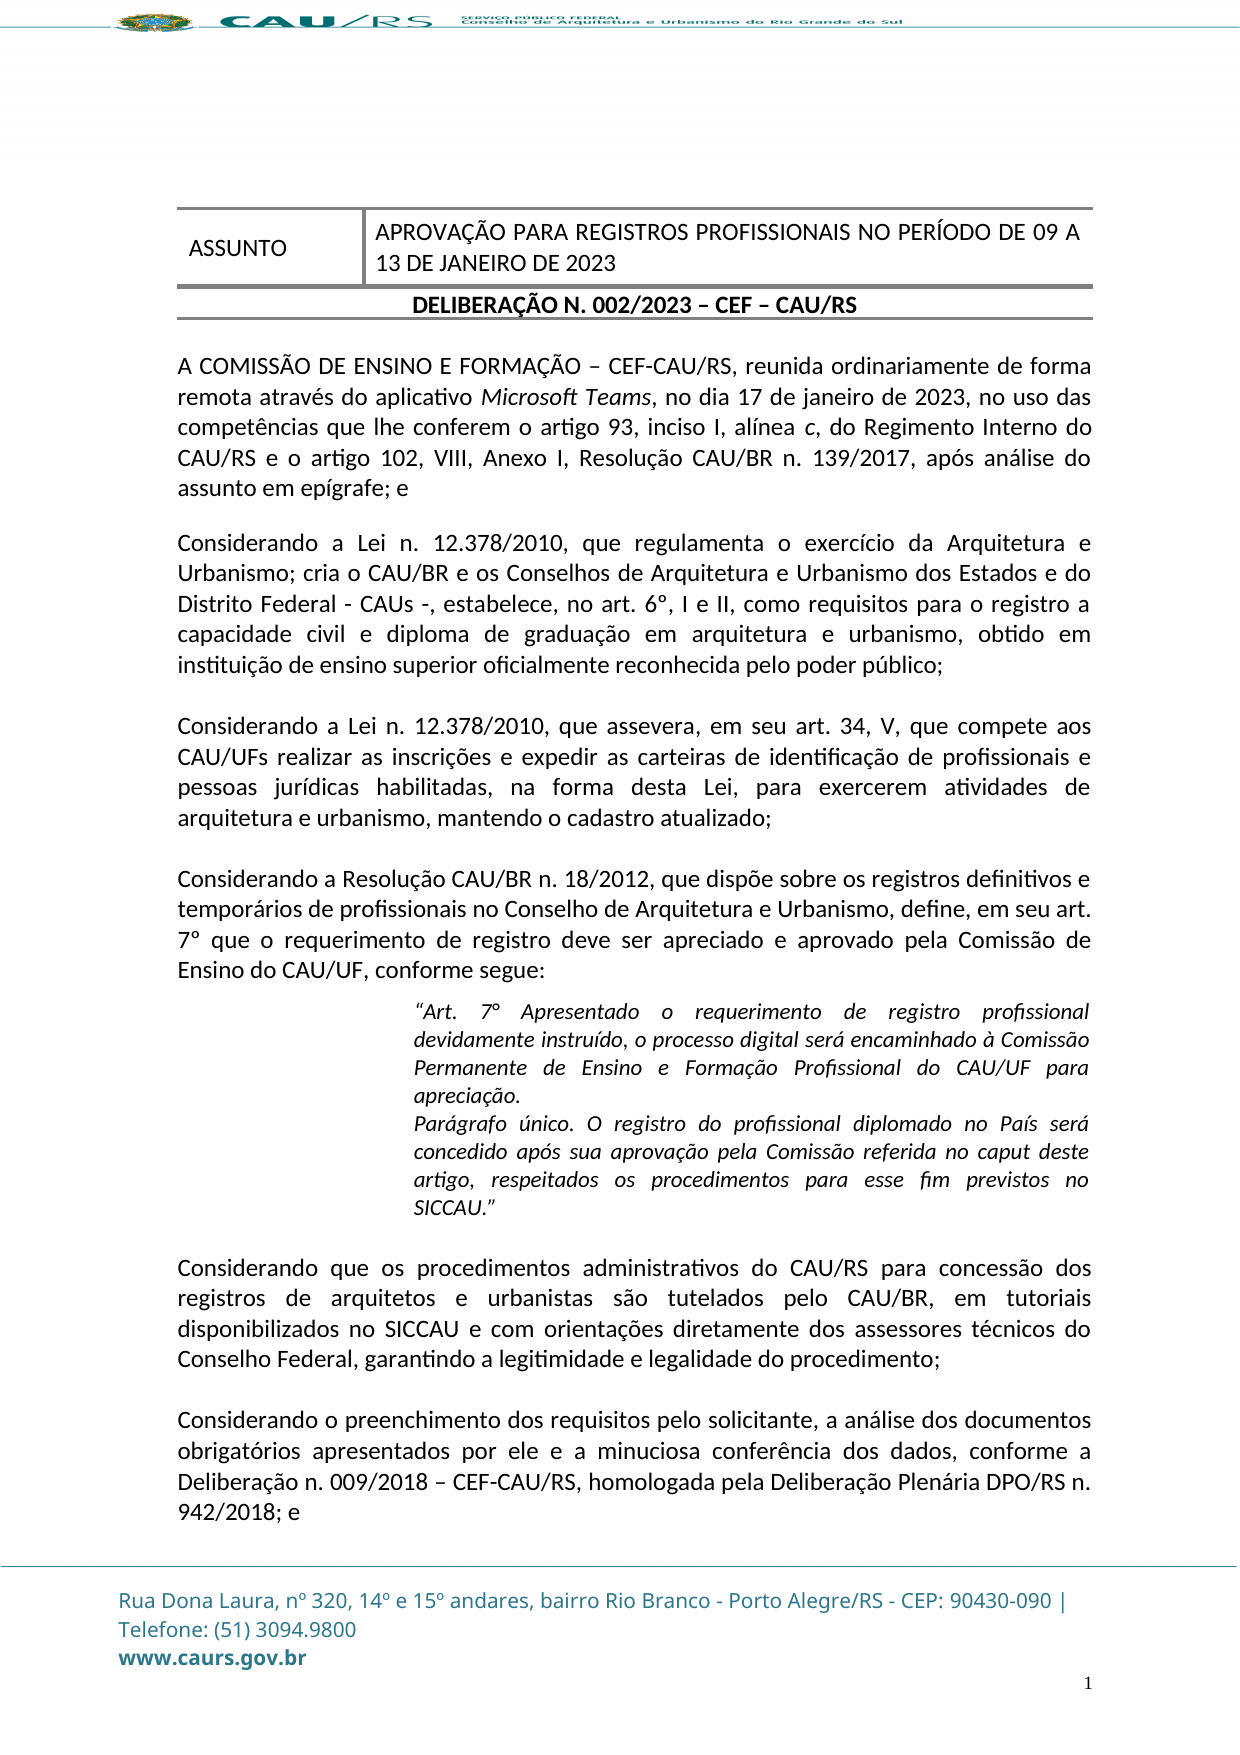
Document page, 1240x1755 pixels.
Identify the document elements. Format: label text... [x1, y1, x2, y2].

text Considerando que os procedimentos administrativos do CAU/RS para concessão dos registros de arquitetos e urbanistas são tutelados pelo CAU/BR, em tutoriais disponibilizados no SICCAU e com orientações diretamente dos assessores técnicos do Conselho Federal, garantindo a legitimidade e legalidade do procedimento; [177, 1252, 1092, 1374]
text Parágrafo único. O registro do profissional diplomado no País será concedido após sua aprovação pela Comissão referida no caput deste artigo, respeitados os procedimentos para esse fim previstos no SICCAU.” [413, 1109, 1092, 1221]
table_header ASSUNTO [177, 210, 362, 284]
table_header APROVAÇÃO PARA REGISTROS PROFISSIONAIS NO PERÍODO DE 09 A 13 DE JANEIRO DE 2023 [366, 210, 1092, 284]
text Considerando a Resolução CAU/BR n. 18/2012, que dispõe sobre os registros definitivos e temporários de profissionais no Conselho de Arquitetura e Urbanismo, define, em seu art. 7º que o requerimento de registro deve ser apreciado e aprovado pela Comissão de Ensino do CAU/UF, conforme segue: [177, 863, 1092, 985]
table_cell DELIBERAÇÃO N. 002/2023 – CEF – CAU/RS [177, 289, 1092, 317]
text Considerando a Lei n. 12.378/2010, que regulamenta o exercício da Arquitetura e Urbanismo; cria o CAU/BR e os Conselhos de Arquitetura e Urbanismo dos Estados e do Distrito Federal - CAUs -, estabelece, no art. 6º, I e II, como requisitos para o registro a capacidade civil e diploma de graduação em arquitetura e urbanismo, obtido em instituição de ensino superior oficialmente reconhecida pelo poder público; [177, 527, 1092, 679]
text “Art. 7° Apresentado o requerimento de registro profissional devidamente instruído, o processo digital será encaminhado à Comissão Permanente de Ensino e Formação Profissional do CAU/UF para apreciação. [413, 997, 1092, 1109]
text Considerando a Lei n. 12.378/2010, que assevera, em seu art. 34, V, que compete aos CAU/UFs realizar as inscrições e expedir as carteiras de identificação de profissionais e pessoas jurídicas habilitadas, na forma desta Lei, para exercerem atividades de arquitetura e urbanismo, mantendo o cadastro atualizado; [177, 710, 1092, 832]
text A COMISSÃO DE ENSINO E FORMAÇÃO – CEF-CAU/RS, reunida ordinariamente de forma remota através do aplicativo Microsoft Teams, no dia 17 de janeiro de 2023, no uso das competências que lhe conferem o artigo 93, inciso I, alínea c, do Regimento Interno do CAU/RS e o artigo 102, VIII, Anexo I, Resolução CAU/BR n. 139/2017, após análise do assunto em epígrafe; e [177, 350, 1092, 503]
text Considerando o preenchimento dos requisitos pelo solicitante, a análise dos documentos obrigatórios apresentados por ele e a minuciosa conferência dos dados, conforme a Deliberação n. 009/2018 – CEF-CAU/RS, homologada pela Deliberação Plenária DPO/RS n. 942/2018; e [177, 1404, 1092, 1527]
